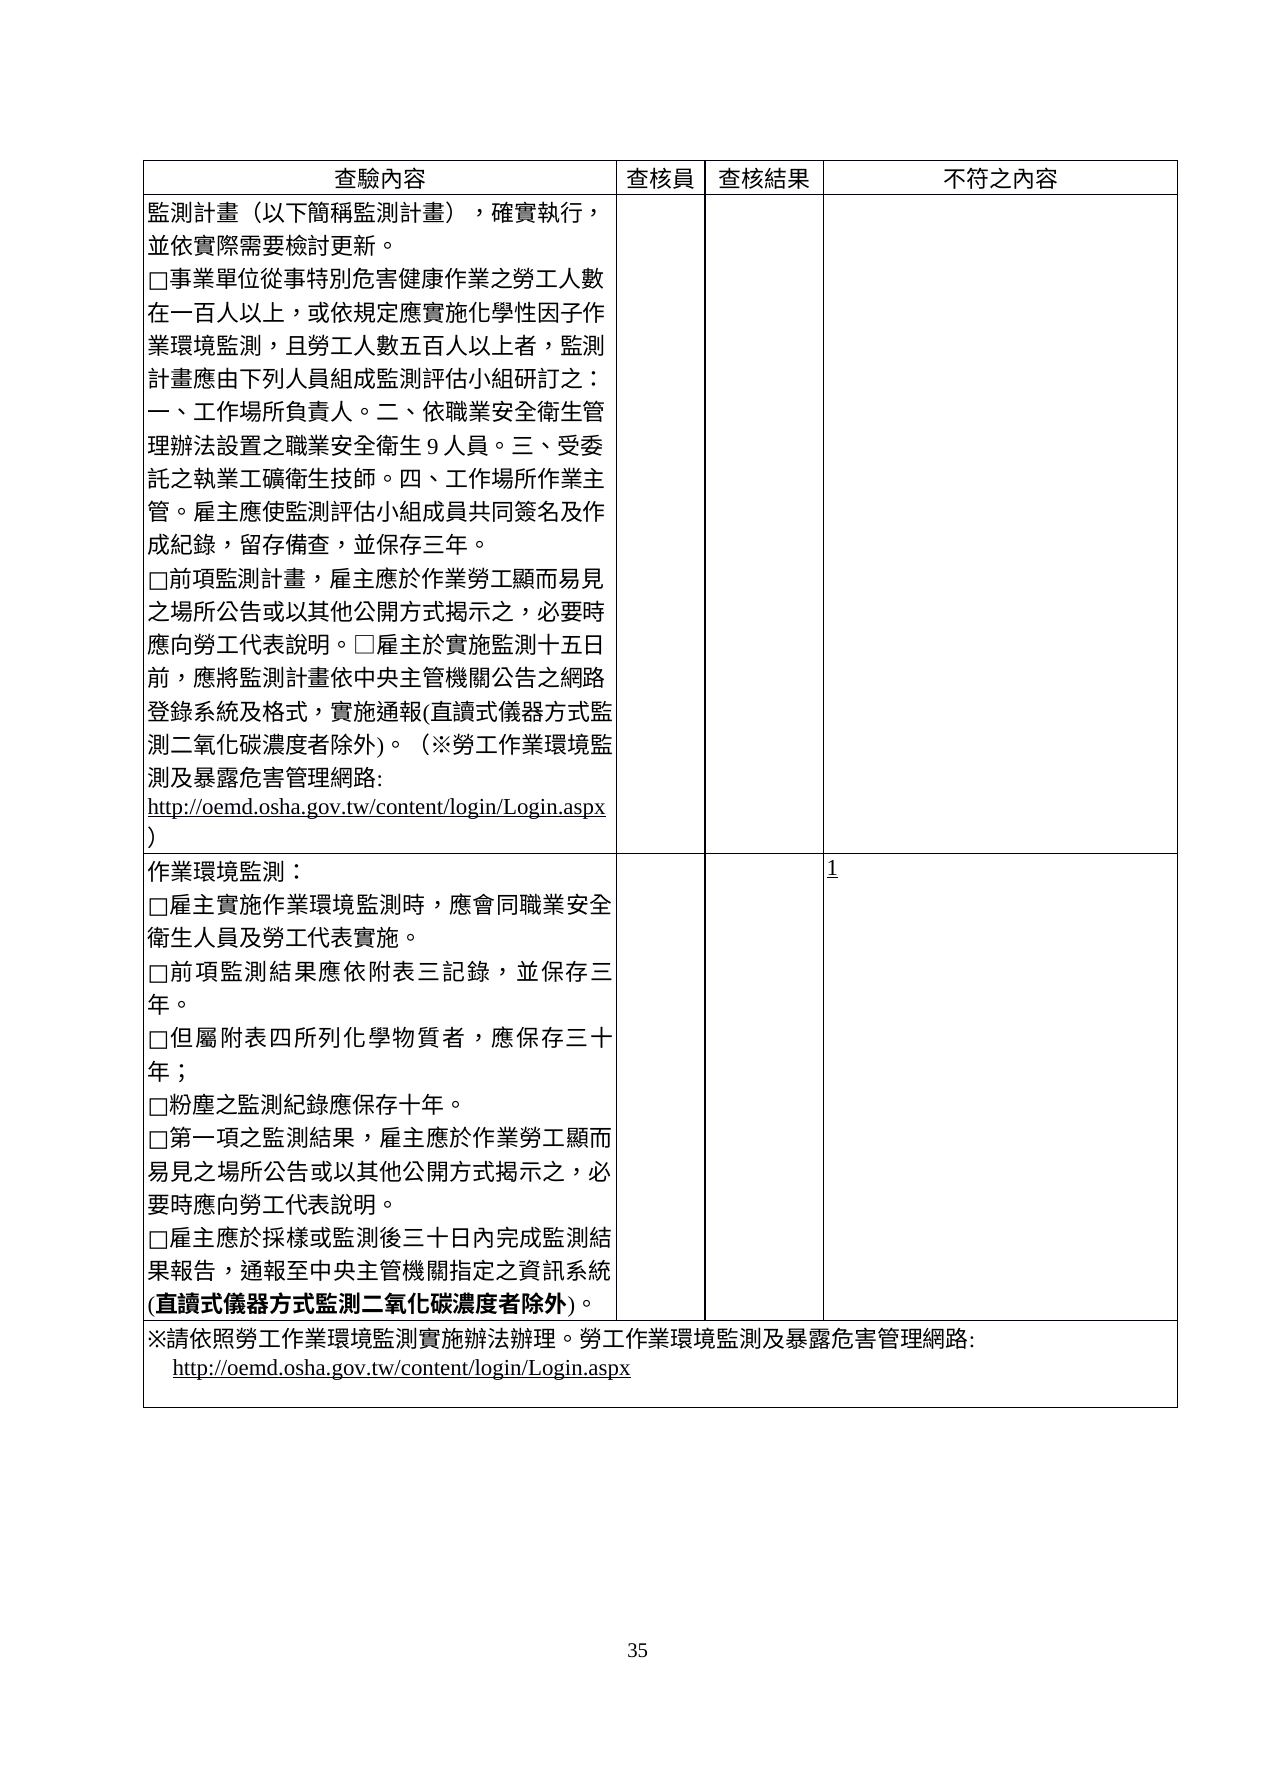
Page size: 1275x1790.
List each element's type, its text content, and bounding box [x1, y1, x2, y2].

table_cell [617, 195, 704, 853]
table_header 查核員 [617, 161, 704, 194]
table_cell 監測計畫（以下簡稱監測計畫），確實執行，並依實際需要檢討更新。 □事業單位從事特別危害健康作業之勞工人數在一百人以上，或依規定應實施化學性因子作業環境監測，且勞工人數五百人以上者，監測計畫應由下列人員組成監測評估小組研訂之：一、工作場所負責人。二、依職業安全衛生管理辦法設置之職業安全衛生9人員。三、受委託之執業工礦衛生技師。四、工作場所作業主管。雇主應使監測評估小組成員共同簽名及作成紀錄，留存備查，並保存三年。 □前項監測計畫，雇主應於作業勞工顯而易見之場所公告或以其他公開方式揭示之，必要時應向勞工代表說明。□雇主於實施監測十五日前，應將監測計畫依中央主管機關公告之網路登錄系統及格式，實施通報(直讀式儀器方式監測二氧化碳濃度者除外)。（※勞工作業環境監測及暴露危害管理網路: http://oemd.osha.gov.tw/content/login/Login.aspx） [144, 195, 616, 853]
table_cell ※請依照勞工作業環境監測實施辦法辦理。勞工作業環境監測及暴露危害管理網路: http://oemd.osha.gov.tw/content/login/Login.aspx [144, 1321, 1177, 1407]
table_cell 1 [824, 854, 1177, 1319]
table_cell [706, 854, 823, 1319]
table_cell [824, 195, 1177, 853]
table_header 不符之內容 [824, 161, 1177, 194]
table_header 查核結果 [706, 161, 823, 194]
table_cell [706, 195, 823, 853]
table_cell [617, 854, 704, 1319]
table_cell 作業環境監測： □雇主實施作業環境監測時，應會同職業安全衛生人員及勞工代表實施。 □前項監測結果應依附表三記錄，並保存三年。 □但屬附表四所列化學物質者，應保存三十年； □粉塵之監測紀錄應保存十年。 □第一項之監測結果，雇主應於作業勞工顯而易見之場所公告或以其他公開方式揭示之，必要時應向勞工代表說明。 □雇主應於採樣或監測後三十日內完成監測結果報告，通報至中央主管機關指定之資訊系統(直讀式儀器方式監測二氧化碳濃度者除外)。 [144, 854, 616, 1319]
table_header 查驗內容 [144, 161, 616, 194]
